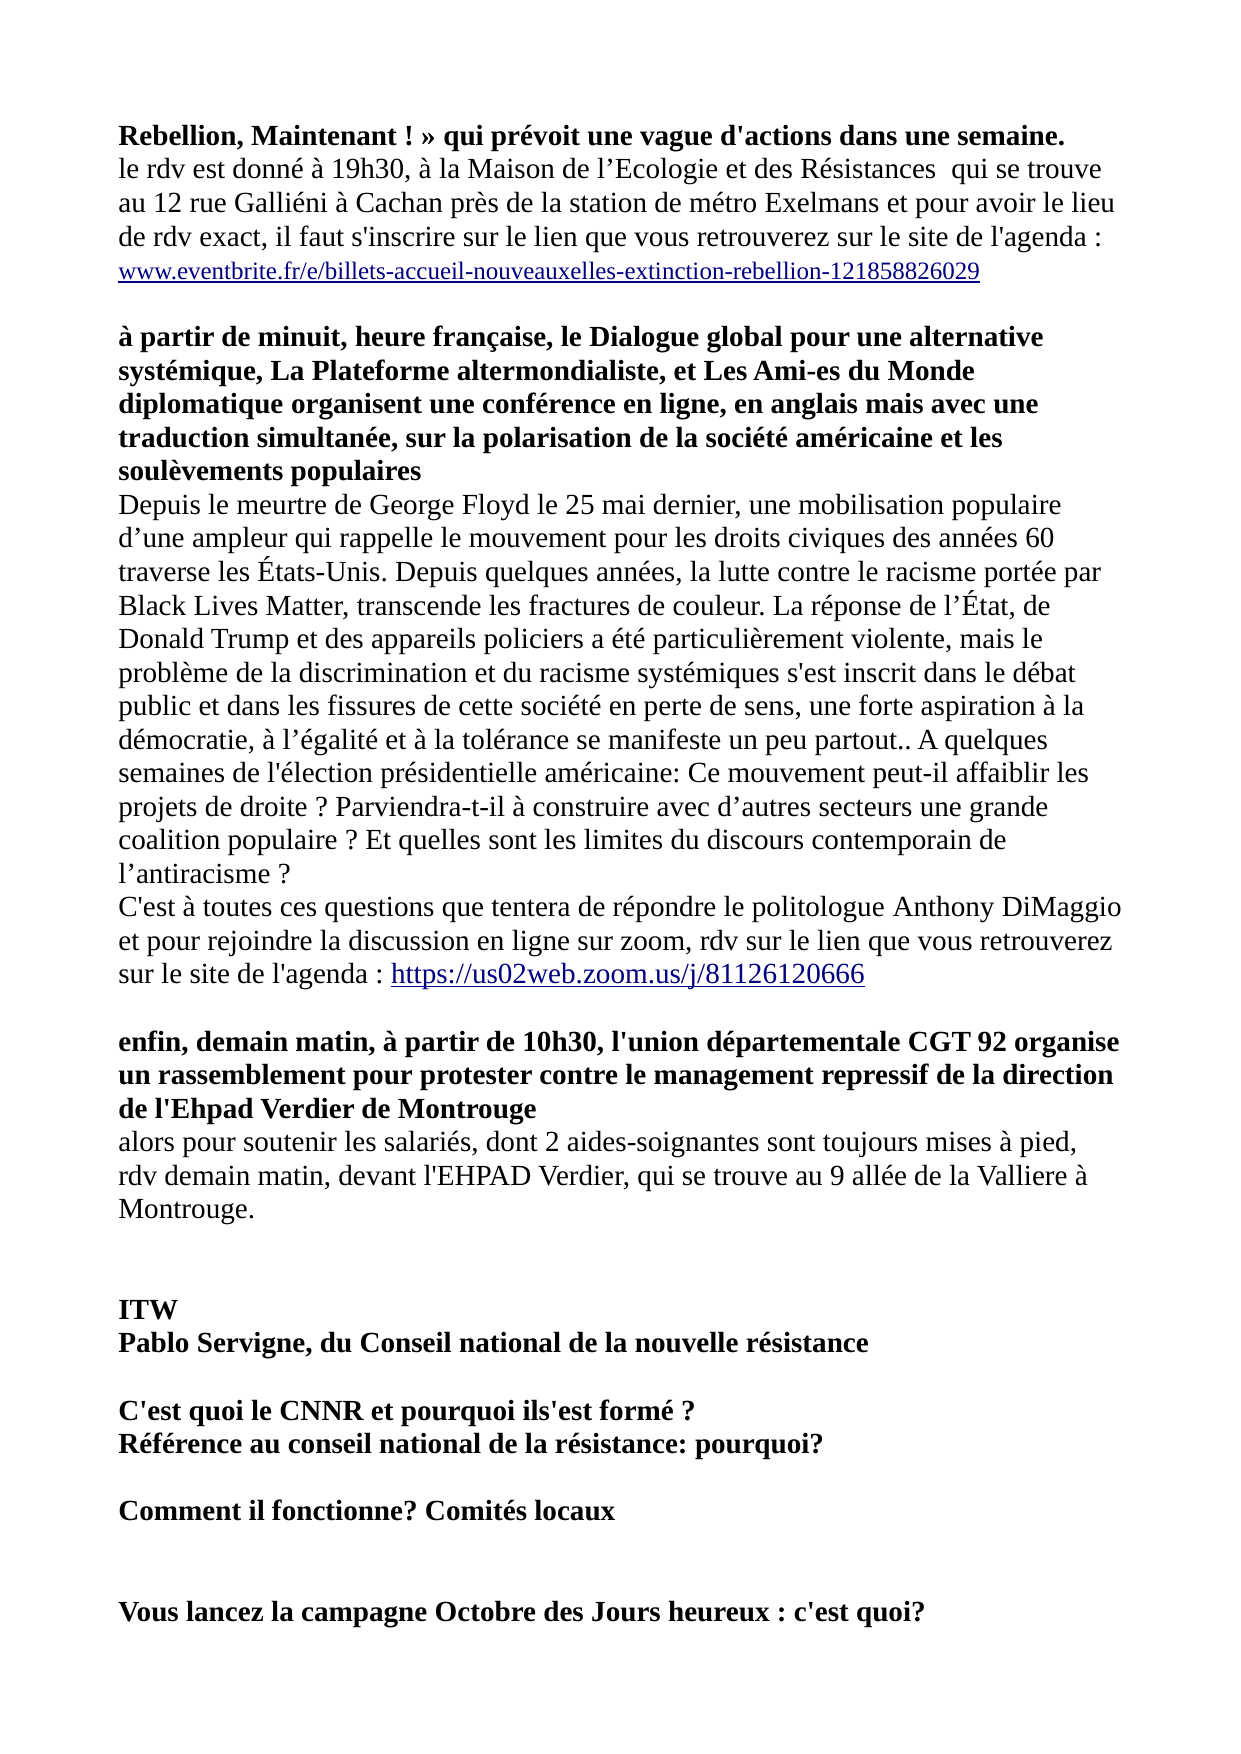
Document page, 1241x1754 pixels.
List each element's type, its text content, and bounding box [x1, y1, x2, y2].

text Référence au conseil national de la résistance: pourquoi? [118, 1426, 1122, 1460]
text le rdv est donné à 19h30, à la Maison de l’Ecologie et des Résistances qui se trouve au 12 rue Galliéni à Cachan près de la station de métro Exelmans et pour avoir le lieu de rdv exact, il faut s'inscrire sur le lien que vous retrouverez sur le site de l'agenda : www.eventbrite.fr/e/billets-accueil-nouveauxelles-extinction-rebellion-121858826029 [118, 152, 1122, 286]
text et pour rejoindre la discussion en ligne sur zoom, rdv sur le lien que vous retrouverez sur le site de l'agenda : https://us02web.zoom.us/j/81126120666 [118, 923, 1122, 990]
text alors pour soutenir les salariés, dont 2 aides-soignantes sont toujours mises à pied, rdv demain matin, devant l'EHPAD Verdier, qui se trouve au 9 allée de la Valliere à Montrouge. [118, 1124, 1122, 1225]
text Comment il fonctionne? Comités locaux [118, 1493, 1122, 1527]
text à partir de minuit, heure française, le Dialogue global pour une alternative systémique, La Plateforme altermondialiste, et Les Ami-es du Monde diplomatique organisent une conférence en ligne, en anglais mais avec une traduction simultanée, sur la polarisation de la société américaine et les soulèvements populaires [118, 319, 1122, 487]
text Pablo Servigne, du Conseil national de la nouvelle résistance [118, 1326, 1122, 1359]
text Vous lancez la campagne Octobre des Jours heureux : c'est quoi? [118, 1594, 1122, 1627]
text enfin, demain matin, à partir de 10h30, l'union départementale CGT 92 organise un rassemblement pour protester contre le management repressif de la direction de l'Ehpad Verdier de Montrouge [118, 1024, 1122, 1124]
text C'est quoi le CNNR et pourquoi ils'est formé ? [118, 1393, 1122, 1426]
text Rebellion, Maintenant ! » qui prévoit une vague d'actions dans une semaine. [118, 118, 1122, 152]
text ITW [118, 1292, 1122, 1326]
text C'est à toutes ces questions que tentera de répondre le politologue Anthony DiMaggio [118, 889, 1122, 923]
text Depuis le meurtre de George Floyd le 25 mai dernier, une mobilisation populaire d’une ampleur qui rappelle le mouvement pour les droits civiques des années 60 traverse les États-Unis. Depuis quelques années, la lutte contre le racisme portée par Black Lives Matter, transcende les fractures de couleur. La réponse de l’État, de Donald Trump et des appareils policiers a été particulièrement violente, mais le problème de la discrimination et du racisme systémiques s'est inscrit dans le débat public et dans les fissures de cette société en perte de sens, une forte aspiration à la démocratie, à l’égalité et à la tolérance se manifeste un peu partout.. A quelques semaines de l'élection présidentielle américaine: Ce mouvement peut-il affaiblir les projets de droite ? Parviendra-t-il à construire avec d’autres secteurs une grande coalition populaire ? Et quelles sont les limites du discours contemporain de l’antiracisme ? [118, 487, 1122, 889]
